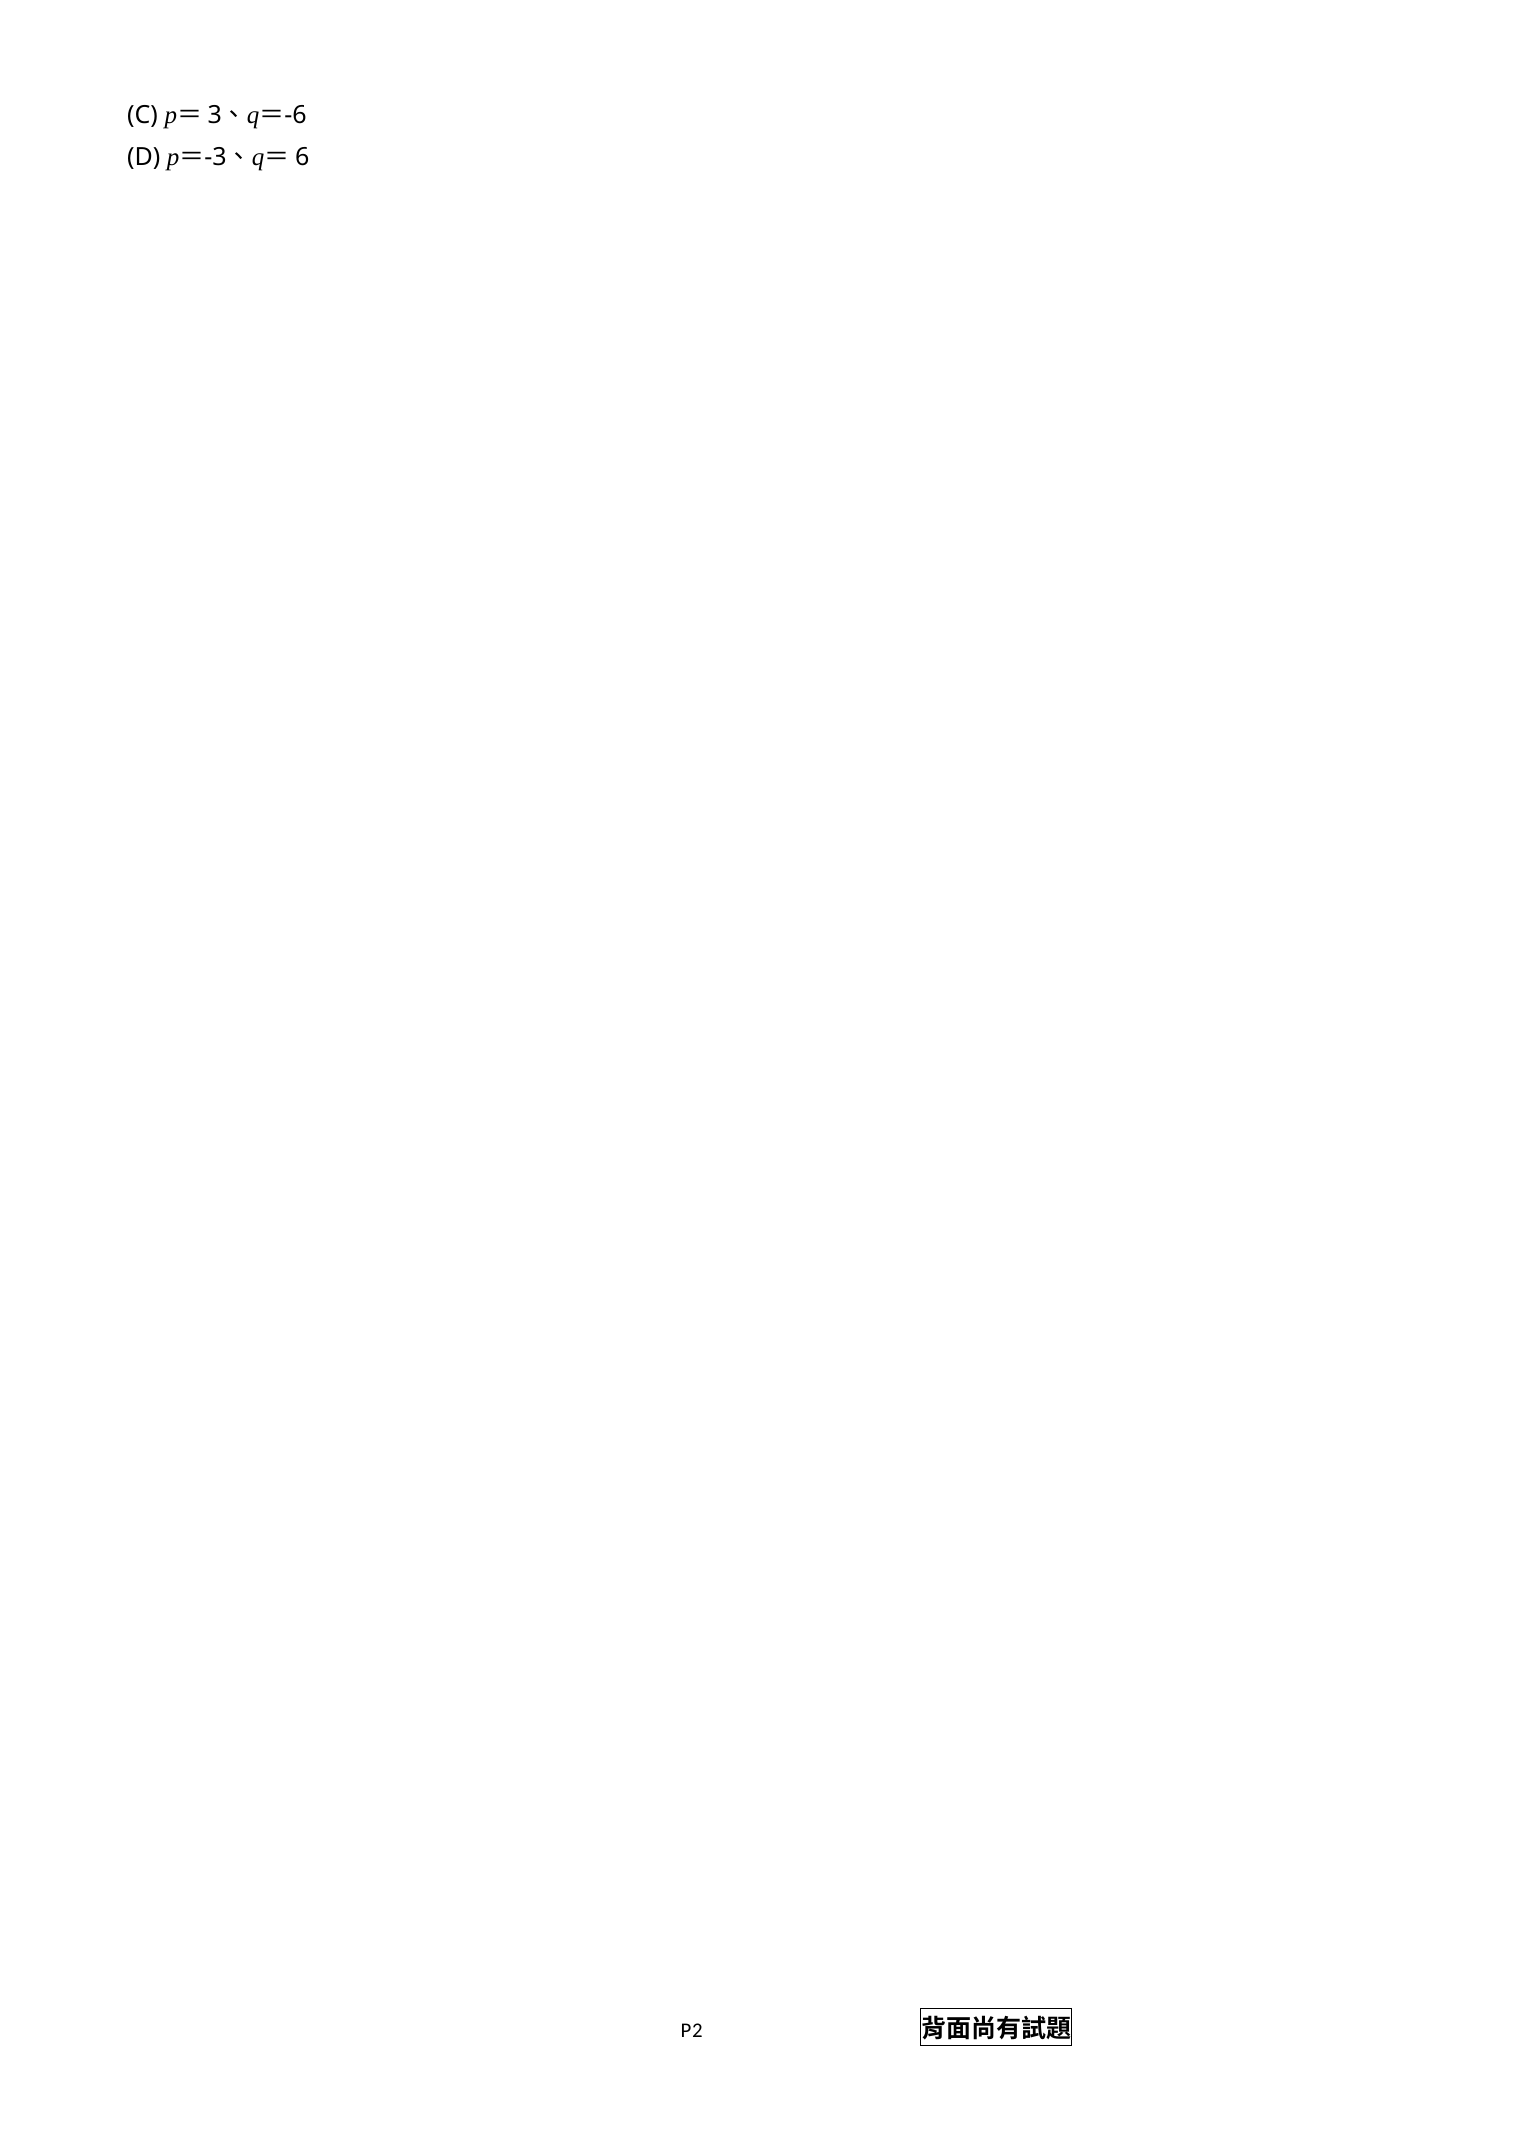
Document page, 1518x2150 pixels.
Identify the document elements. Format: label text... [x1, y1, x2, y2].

text (D) p＝-3、q＝ 6 [75, 136, 1443, 172]
text (C) p＝ 3、q＝-6 [75, 94, 1443, 131]
